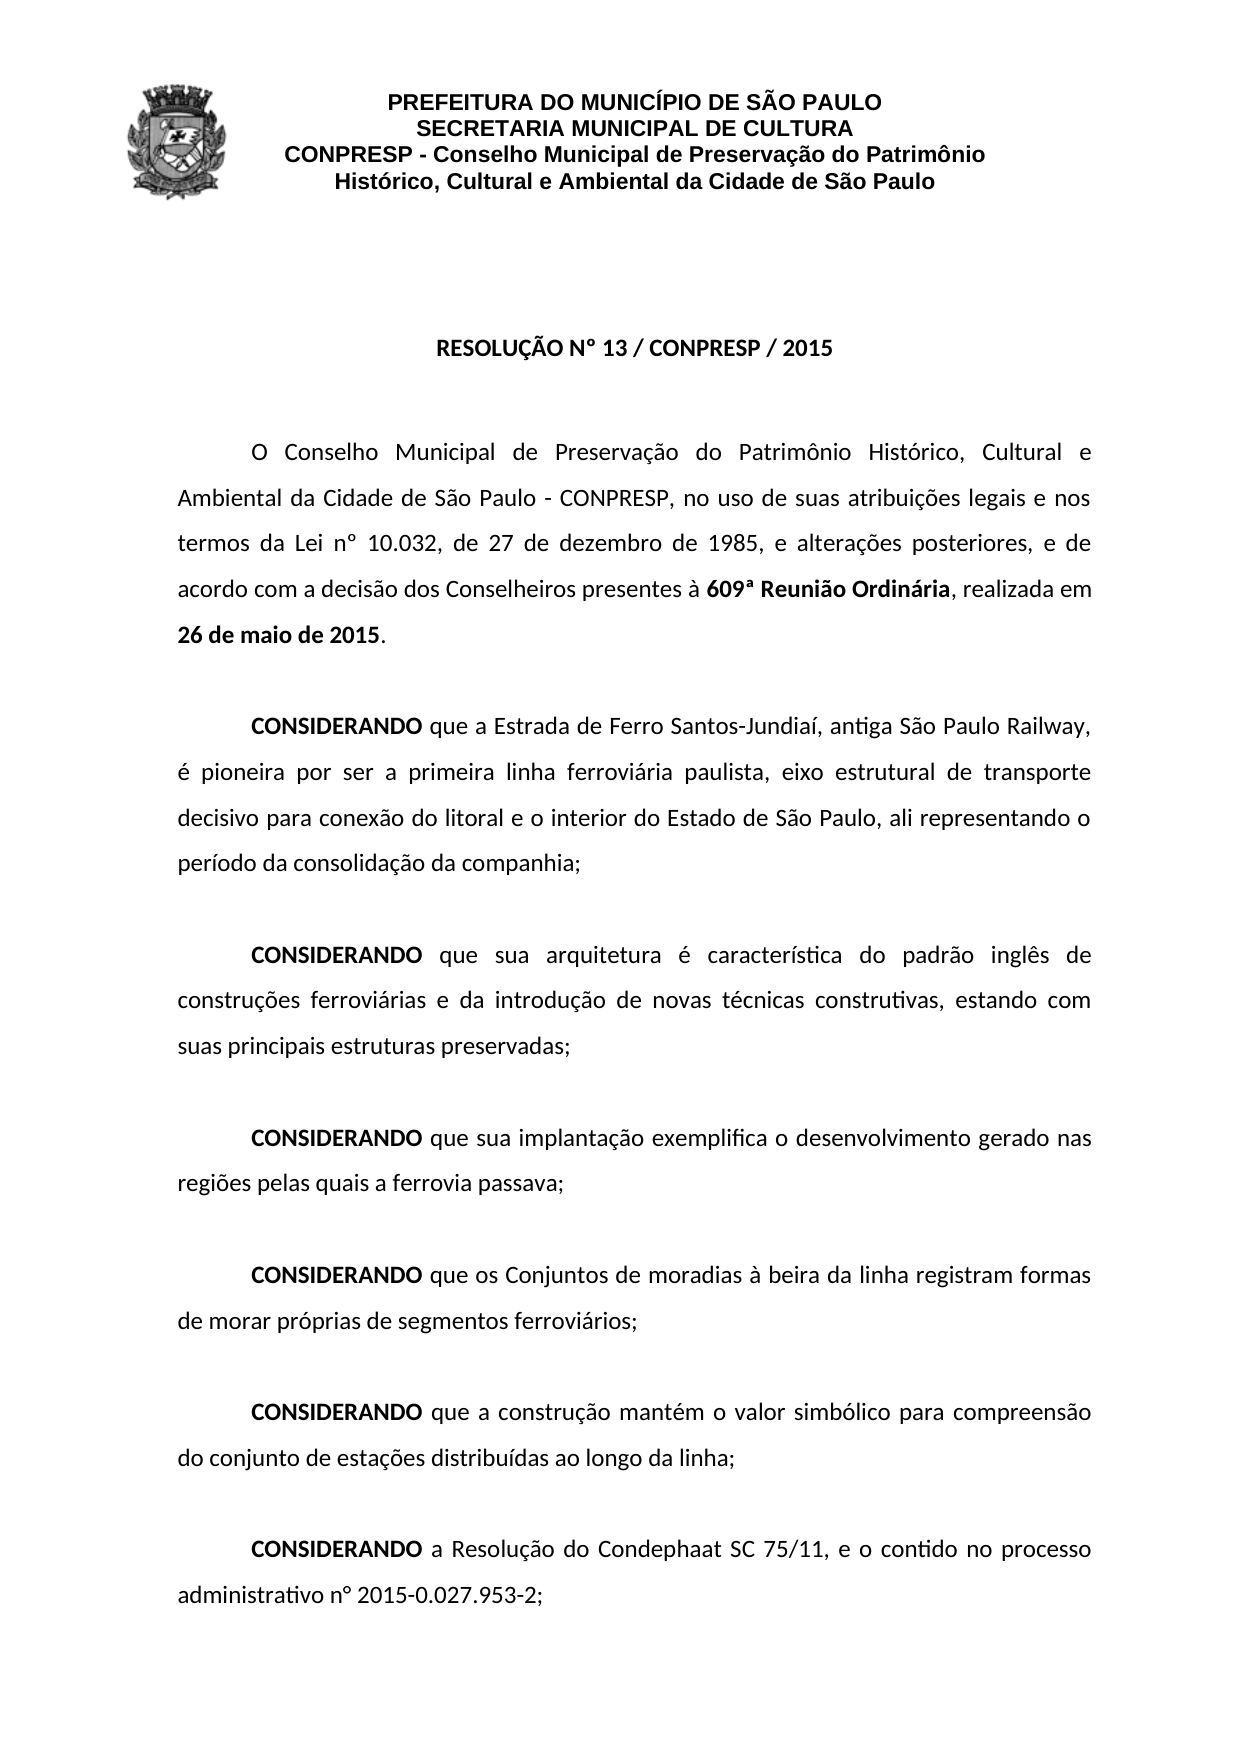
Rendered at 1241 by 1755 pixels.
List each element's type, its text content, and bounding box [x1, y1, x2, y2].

text CONSIDERANDO que a Estrada de Ferro Santos-Jundiaí, antiga São Paulo Railway, é pioneira por ser a primeira linha ferroviária paulista, eixo estrutural de transporte decisivo para conexão do litoral e o interior do Estado de São Paulo, ali representando o período da consolidação da companhia; [177, 710, 1093, 878]
text CONSIDERANDO que a construção mantém o valor simbólico para compreensão do conjunto de estações distribuídas ao longo da linha; [177, 1396, 1093, 1472]
text CONSIDERANDO que os Conjuntos de moradias à beira da linha registram formas de morar próprias de segmentos ferroviários; [177, 1259, 1093, 1335]
text RESOLUÇÃO Nº 13 / CONPRESP / 2015 [177, 332, 1093, 362]
text CONSIDERANDO a Resolução do Condephaat SC 75/11, e o contido no processo administrativo n° 2015-0.027.953-2; [177, 1533, 1093, 1610]
text CONSIDERANDO que sua implantação exemplifica o desenvolvimento gerado nas regiões pelas quais a ferrovia passava; [177, 1122, 1093, 1198]
text CONSIDERANDO que sua arquitetura é característica do padrão inglês de construções ferroviárias e da introdução de novas técnicas construtivas, estando com suas principais estruturas preservadas; [177, 939, 1093, 1061]
text O Conselho Municipal de Preservação do Patrimônio Histórico, Cultural e Ambiental da Cidade de São Paulo - CONPRESP, no uso de suas atribuições legais e nos termos da Lei nº 10.032, de 27 de dezembro de 1985, e alterações posteriores, e de acordo com a decisão dos Conselheiros presentes à 609ª Reunião Ordinária, realizada em 26 de maio de 2015. [177, 436, 1093, 649]
